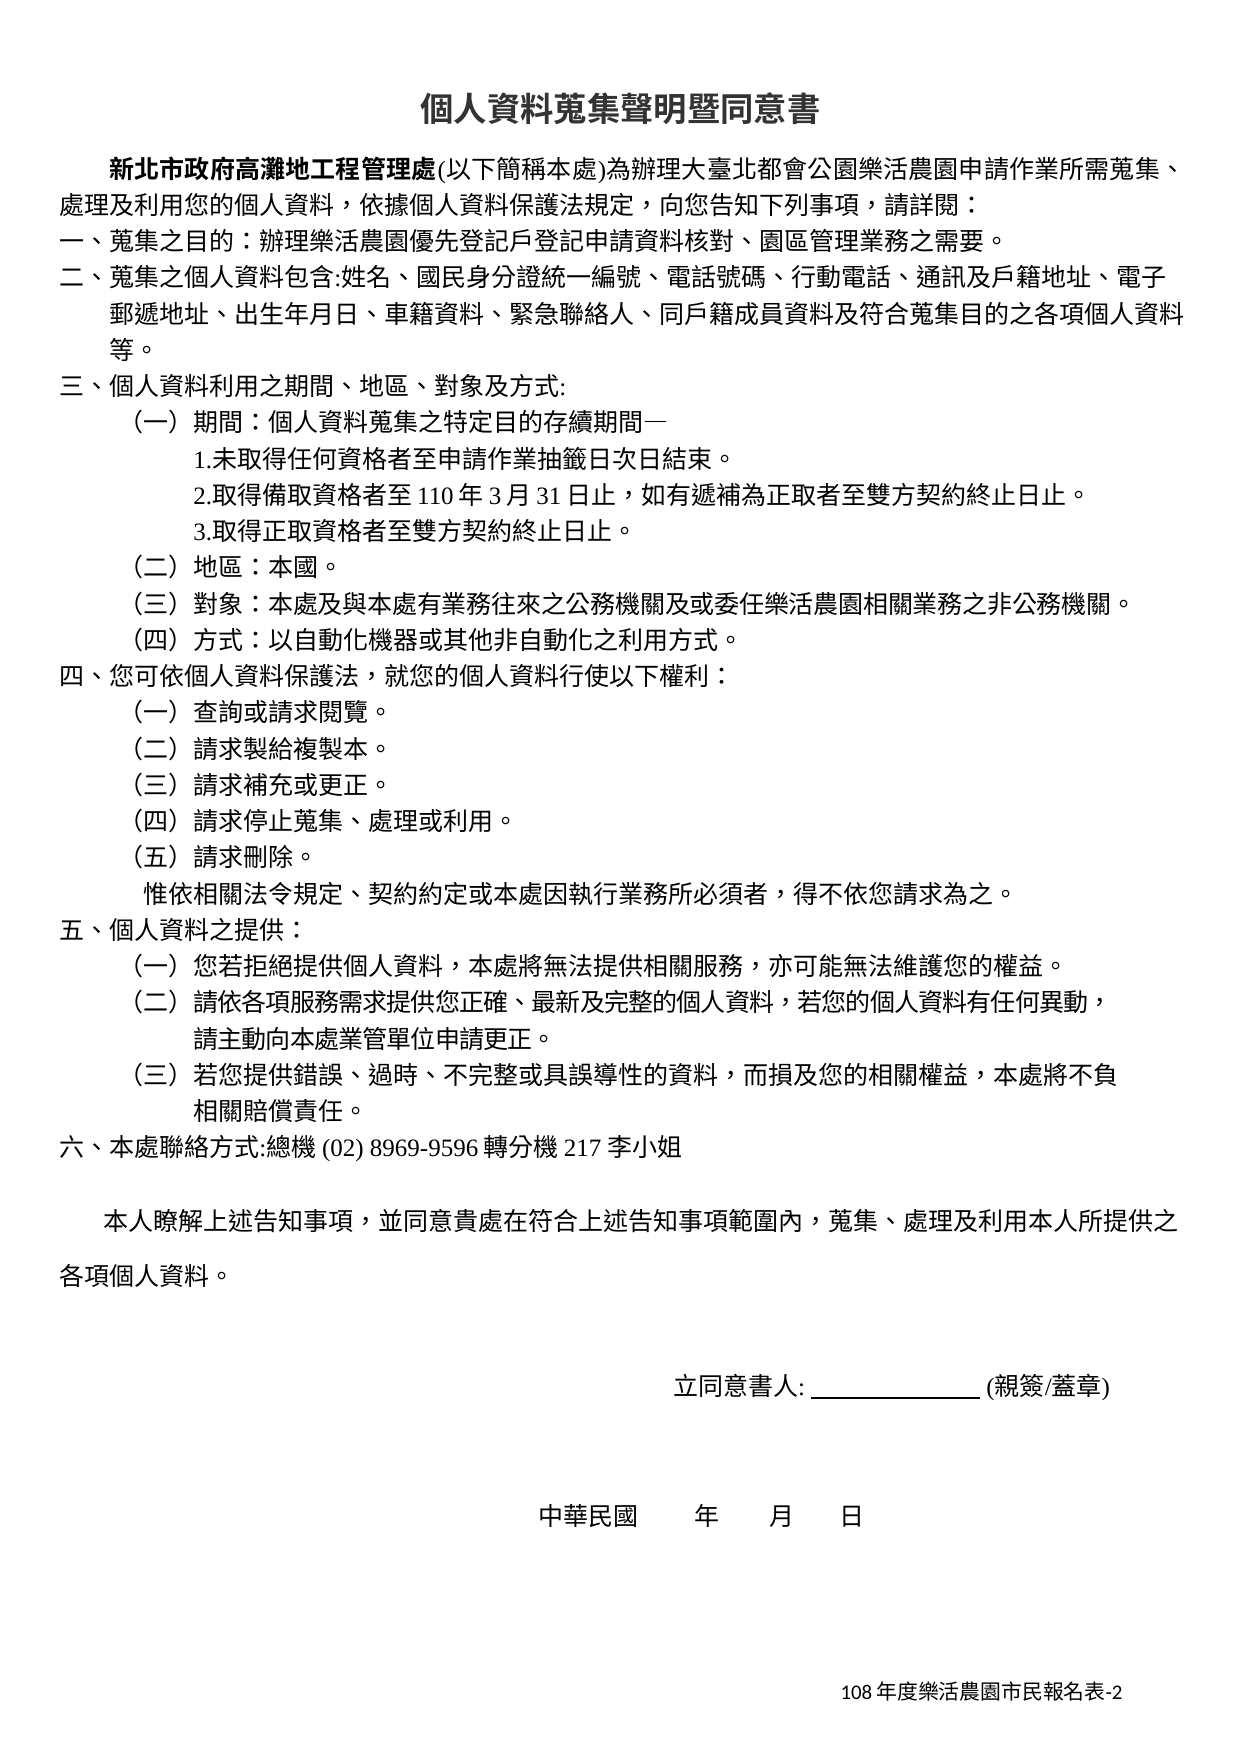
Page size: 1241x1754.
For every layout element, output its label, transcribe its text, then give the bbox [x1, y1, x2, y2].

text 四、您可依個人資料保護法，就您的個人資料行使以下權利： [59, 657, 1187, 693]
list （三）對象：本處及與本處有業務往來之公務機關及或委任樂活農園相關業務之非公務機關。 [118, 584, 1122, 620]
list （三）請求補充或更正。 [118, 765, 1122, 802]
list （五）請求刪除。 [118, 838, 1122, 874]
text 二、蒐集之個人資料包含:姓名、國民身分證統一編號、電話號碼、行動電話、通訊及戶籍地址、電子郵遞地址、出生年月日、車籍資料、緊急聯絡人、同戶籍成員資料及符合蒐集目的之各項個人資料等。 [59, 258, 1187, 367]
text 立同意書人: (親簽/蓋章) [118, 1367, 1110, 1403]
list （三）若您提供錯誤、過時、不完整或具誤導性的資料，而損及您的相關權益，本處將不負相關賠償責任。 [118, 1055, 1122, 1128]
list 3.取得正取資格者至雙方契約終止日止。 [193, 512, 1187, 548]
list （四）方式：以自動化機器或其他非自動化之利用方式。 [118, 620, 1122, 657]
list 2.取得備取資格者至110年3月31日止，如有遞補為正取者至雙方契約終止日止。 [193, 475, 1187, 512]
text 六、本處聯絡方式:總機 (02) 8969-9596轉分機 217 李小姐 [59, 1128, 1187, 1164]
text 個人資料蒐集聲明暨同意書 [118, 84, 1122, 130]
list （二）請求製給複製本。 [118, 729, 1122, 765]
list 1.未取得任何資格者至申請作業抽籤日次日結束。 [193, 439, 1187, 475]
text 三、個人資料利用之期間、地區、對象及方式: [59, 367, 1187, 403]
list （一）您若拒絕提供個人資料，本處將無法提供相關服務，亦可能無法維護您的權益。 [118, 947, 1122, 983]
text 中華民國 年 月 日 [118, 1496, 1122, 1532]
list （一）期間：個人資料蒐集之特定目的存續期間— [118, 403, 1122, 439]
list （二）地區：本國。 [118, 548, 1122, 584]
list 惟依相關法令規定、契約約定或本處因執行業務所必須者，得不依您請求為之。 [143, 874, 1187, 910]
list （二）請依各項服務需求提供您正確、最新及完整的個人資料，若您的個人資料有任何異動，請主動向本處業管單位申請更正。 [118, 983, 1122, 1055]
text 新北市政府高灘地工程管理處(以下簡稱本處)為辦理大臺北都會公園樂活農園申請作業所需蒐集、處理及利用您的個人資料，依據個人資料保護法規定，向您告知下列事項，請詳閱： [59, 149, 1187, 222]
text 本人瞭解上述告知事項，並同意貴處在符合上述告知事項範圍內，蒐集、處理及利用本人所提供之各項個人資料。 [59, 1202, 1187, 1292]
text 五、個人資料之提供： [59, 910, 1187, 947]
list （四）請求停止蒐集、處理或利用。 [118, 802, 1122, 838]
list （一）查詢或請求閱覽。 [118, 693, 1122, 729]
text 一、蒐集之目的：辦理樂活農園優先登記戶登記申請資料核對、園區管理業務之需要。 [59, 222, 1187, 258]
